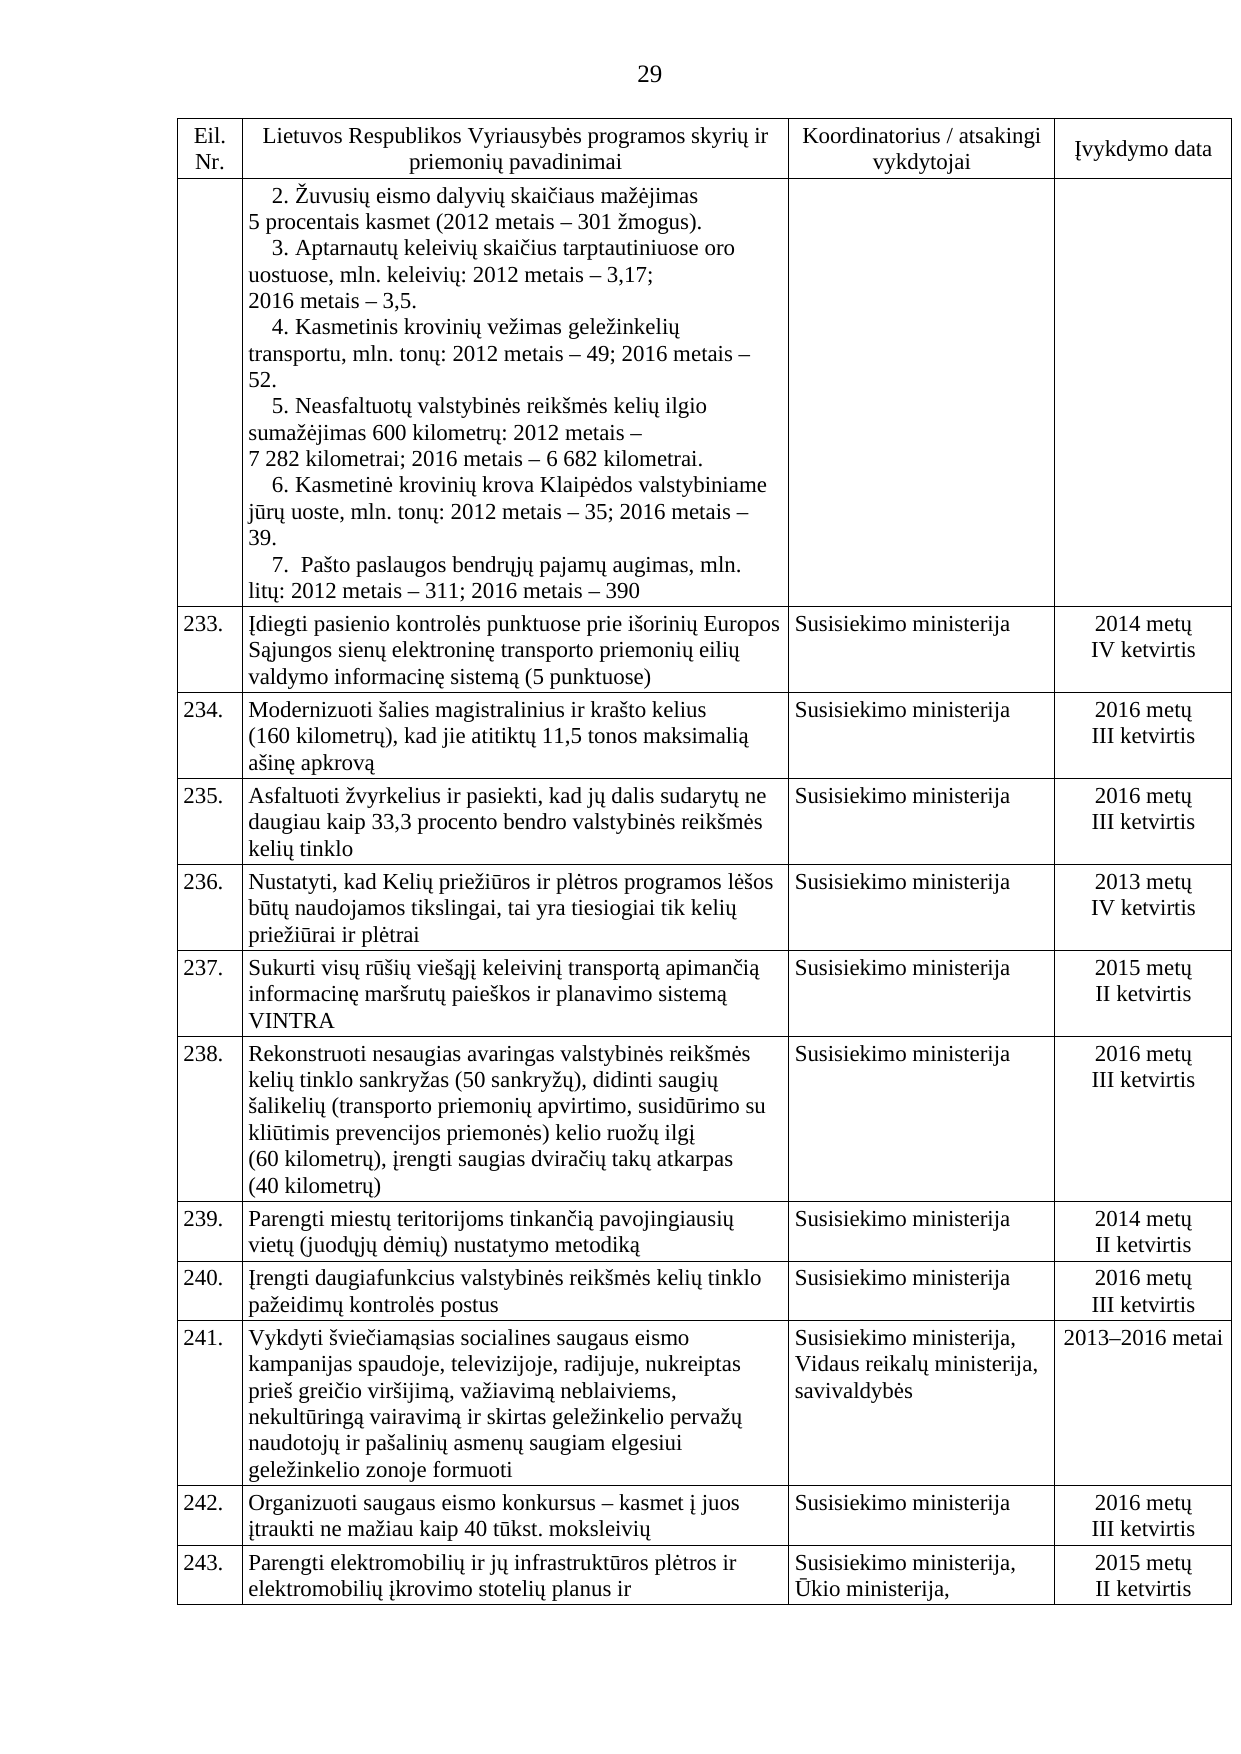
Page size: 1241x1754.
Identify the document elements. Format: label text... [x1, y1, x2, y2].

table_cell 2013 metų IV ketvirtis [1055, 865, 1231, 950]
table_cell 233. [178, 607, 242, 692]
table_cell 234. [178, 693, 242, 778]
table_cell 2016 metų III ketvirtis [1055, 1262, 1231, 1320]
table_cell Parengti elektromobilių ir jų infrastruktūros plėtros ir elektromobilių įkrovimo stotelių planus ir [243, 1546, 788, 1604]
table_cell Susisiekimo ministerija [789, 779, 1054, 864]
table_cell 236. [178, 865, 242, 950]
table_cell [1055, 179, 1231, 606]
table_cell Susisiekimo ministerija [789, 951, 1054, 1036]
table_cell 2015 metų II ketvirtis [1055, 951, 1231, 1036]
table_header Koordinatorius / atsakingi vykdytojai [789, 119, 1054, 178]
table_cell Rekonstruoti nesaugias avaringas valstybinės reikšmės kelių tinklo sankryžas (50 sankryžų), didinti saugių šalikelių (transporto priemonių apvirtimo, susidūrimo su kliūtimis prevencijos priemonės) kelio ruožų ilgį (60 kilometrų), įrengti saugias dviračių takų atkarpas (40 kilometrų) [243, 1037, 788, 1201]
table_cell [789, 179, 1054, 606]
table_cell Vykdyti šviečiamąsias socialines saugaus eismo kampanijas spaudoje, televizijoje, radijuje, nukreiptas prieš greičio viršijimą, važiavimą neblaiviems, nekultūringą vairavimą ir skirtas geležinkelio pervažų naudotojų ir pašalinių asmenų saugiam elgesiui geležinkelio zonoje formuoti [243, 1321, 788, 1485]
table_cell Įrengti daugiafunkcius valstybinės reikšmės kelių tinklo pažeidimų kontrolės postus [243, 1262, 788, 1320]
table_cell Susisiekimo ministerija [789, 1262, 1054, 1320]
table_cell Susisiekimo ministerija [789, 1202, 1054, 1261]
table_cell 2. Žuvusių eismo dalyvių skaičiaus mažėjimas 5 procentais kasmet (2012 metais – 301 žmogus). 3. Aptarnautų keleivių skaičius tarptautiniuose oro uostuose, mln. keleivių: 2012 metais – 3,17; 2016 metais – 3,5. 4. Kasmetinis krovinių vežimas geležinkelių transportu, mln. tonų: 2012 metais – 49; 2016 metais – 52. 5. Neasfaltuotų valstybinės reikšmės kelių ilgio sumažėjimas 600 kilometrų: 2012 metais – 7 282 kilometrai; 2016 metais – 6 682 kilometrai. 6. Kasmetinė krovinių krova Klaipėdos valstybiniame jūrų uoste, mln. tonų: 2012 metais – 35; 2016 metais – 39. 7. Pašto paslaugos bendrųjų pajamų augimas, mln. litų: 2012 metais – 311; 2016 metais – 390 [243, 179, 788, 606]
table_cell Nustatyti, kad Kelių priežiūros ir plėtros programos lėšos būtų naudojamos tikslingai, tai yra tiesiogiai tik kelių priežiūrai ir plėtrai [243, 865, 788, 950]
table_cell 2015 metų II ketvirtis [1055, 1546, 1231, 1604]
table_cell 242. [178, 1486, 242, 1545]
table_cell Susisiekimo ministerija, Ūkio ministerija, [789, 1546, 1054, 1604]
table_cell Asfaltuoti žvyrkelius ir pasiekti, kad jų dalis sudarytų ne daugiau kaip 33,3 procento bendro valstybinės reikšmės kelių tinklo [243, 779, 788, 864]
table_cell 239. [178, 1202, 242, 1261]
table_cell [178, 179, 242, 606]
table_cell 243. [178, 1546, 242, 1604]
table_cell 2016 metų III ketvirtis [1055, 779, 1231, 864]
table_cell 2014 metų II ketvirtis [1055, 1202, 1231, 1261]
table_header Lietuvos Respublikos Vyriausybės programos skyrių ir priemonių pavadinimai [243, 119, 788, 178]
table_cell Susisiekimo ministerija [789, 865, 1054, 950]
table_cell Susisiekimo ministerija [789, 693, 1054, 778]
table_cell Modernizuoti šalies magistralinius ir krašto kelius (160 kilometrų), kad jie atitiktų 11,5 tonos maksimalią ašinę apkrovą [243, 693, 788, 778]
table_cell 240. [178, 1262, 242, 1320]
table_cell Organizuoti saugaus eismo konkursus – kasmet į juos įtraukti ne mažiau kaip 40 tūkst. moksleivių [243, 1486, 788, 1545]
table_cell 2016 metų III ketvirtis [1055, 1037, 1231, 1201]
table_cell Įdiegti pasienio kontrolės punktuose prie išorinių Europos Sąjungos sienų elektroninę transporto priemonių eilių valdymo informacinę sistemą (5 punktuose) [243, 607, 788, 692]
table_cell Susisiekimo ministerija, Vidaus reikalų ministerija, savivaldybės [789, 1321, 1054, 1485]
table_cell 237. [178, 951, 242, 1036]
table_cell 2013–2016 metai [1055, 1321, 1231, 1485]
table_cell Susisiekimo ministerija [789, 607, 1054, 692]
table_cell Sukurti visų rūšių viešąjį keleivinį transportą apimančią informacinę maršrutų paieškos ir planavimo sistemą VINTRA [243, 951, 788, 1036]
table_cell 235. [178, 779, 242, 864]
table_cell 238. [178, 1037, 242, 1201]
table_cell 241. [178, 1321, 242, 1485]
table_cell 2016 metų III ketvirtis [1055, 1486, 1231, 1545]
table_cell Susisiekimo ministerija [789, 1037, 1054, 1201]
table_cell 2014 metų IV ketvirtis [1055, 607, 1231, 692]
table_cell Susisiekimo ministerija [789, 1486, 1054, 1545]
table_header Įvykdymo data [1055, 119, 1231, 178]
table_header Eil. Nr. [178, 119, 242, 178]
table_cell Parengti miestų teritorijoms tinkančią pavojingiausių vietų (juodųjų dėmių) nustatymo metodiką [243, 1202, 788, 1261]
table_cell 2016 metų III ketvirtis [1055, 693, 1231, 778]
